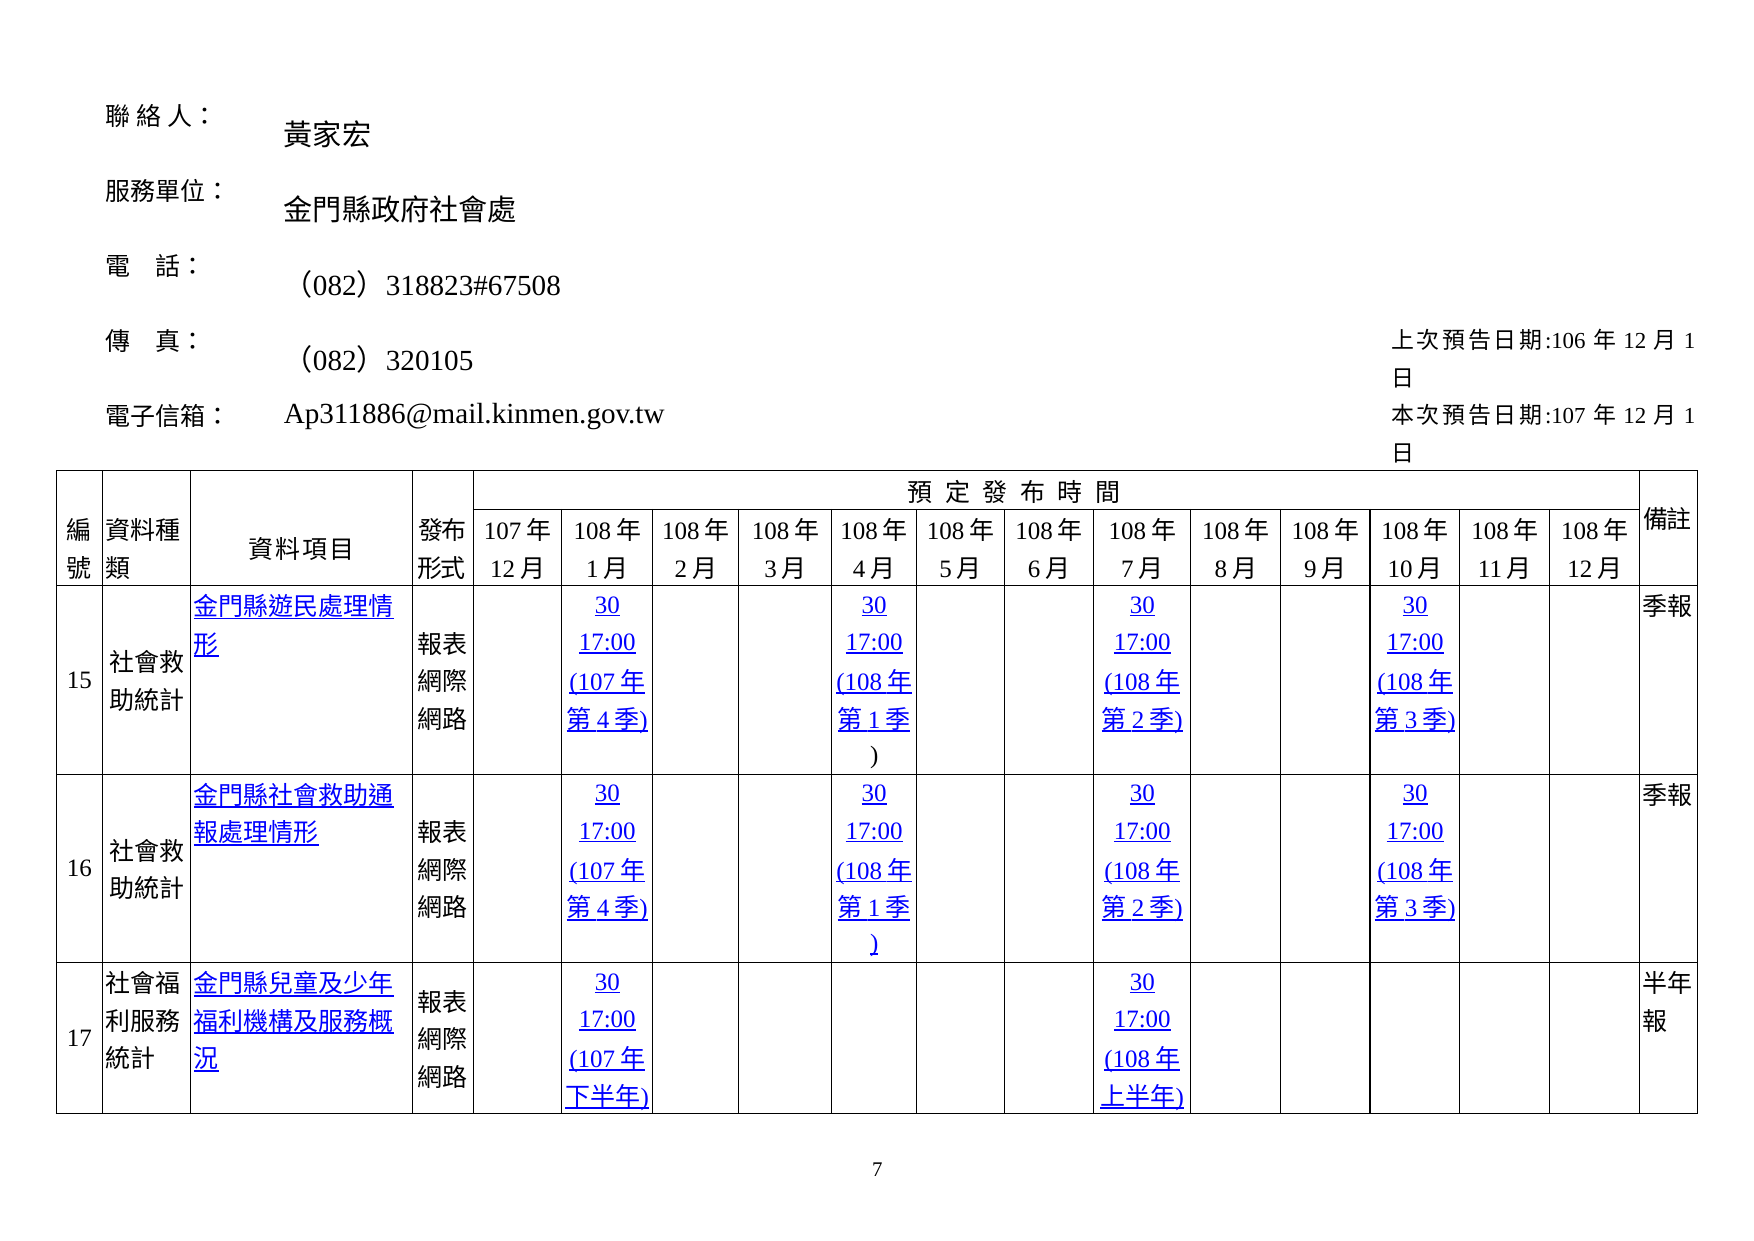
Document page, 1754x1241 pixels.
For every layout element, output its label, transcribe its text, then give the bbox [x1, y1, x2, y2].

table_cell 傳 真： [102, 320, 281, 395]
table_cell 30 17:00 (108年 第3季) [1371, 586, 1459, 773]
table_cell 108年 4月 [832, 510, 916, 585]
table_cell [474, 963, 561, 1113]
table_cell [57, 471, 102, 509]
table_cell 服務單位： [102, 170, 281, 245]
table_cell 108年 8月 [1191, 510, 1280, 585]
table_cell [1550, 775, 1639, 962]
table_cell [1281, 963, 1369, 1113]
table_cell 金門縣社會救助通報處理情形 [191, 775, 412, 962]
table_cell 30 17:00 (107年 第4季) [562, 775, 652, 962]
table_cell 編號 [57, 509, 102, 585]
table_cell [917, 775, 1004, 962]
table_cell 備註 [1640, 471, 1697, 585]
table_cell 電 話： [102, 245, 281, 320]
table_header 聯 絡 人： [102, 95, 281, 170]
table_cell [191, 471, 412, 509]
table_cell 金門縣兒童及少年福利機構及服務概況 [191, 963, 412, 1113]
table_cell [653, 963, 738, 1113]
table_cell （082）318823#67508 [281, 245, 1388, 320]
table_cell [653, 586, 738, 773]
table_cell 資料種類 [103, 509, 190, 585]
table_cell 發布形式 [413, 509, 473, 585]
table_cell [56, 395, 102, 470]
table_cell 30 17:00 (107年 第4季) [562, 586, 652, 773]
table_cell [917, 586, 1004, 773]
table_cell 108年 3月 [739, 510, 831, 585]
table_cell 30 17:00 (108年 第1季) [832, 775, 916, 962]
table_cell 30 17:00 (107年 下半年) [562, 963, 652, 1113]
table_cell 107年 12月 [474, 510, 561, 585]
table_cell [832, 963, 916, 1113]
table_cell [1460, 775, 1549, 962]
table_cell Ap311886@mail.kinmen.gov.tw [281, 395, 1388, 470]
table_cell 上次預告日期:106年12月1日 [1388, 320, 1698, 395]
table_cell （082）320105 [281, 320, 1388, 395]
table_cell 本次預告日期:107年12月1日 [1388, 395, 1698, 470]
table_cell [1281, 775, 1369, 962]
table_cell [56, 245, 102, 320]
table_cell [1191, 775, 1280, 962]
table_cell 108年 2月 [653, 510, 738, 585]
table_cell 社會救助統計 [103, 586, 190, 773]
table_cell [653, 775, 738, 962]
table_header [56, 95, 102, 170]
table_cell 15 [57, 586, 102, 773]
table_cell 報表 網際 網路 [413, 963, 473, 1113]
table_cell 電子信箱： [102, 395, 281, 470]
table_cell 108年 1月 [562, 510, 652, 585]
table_cell 資料項目 [191, 509, 412, 585]
table_cell [1460, 586, 1549, 773]
table_cell 108年 12月 [1550, 510, 1639, 585]
table_cell [739, 586, 831, 773]
table_cell [1550, 963, 1639, 1113]
table_cell 社會救助統計 [103, 775, 190, 962]
table_cell [56, 170, 102, 245]
table_cell 社會福利服務統計 [103, 963, 190, 1113]
table_header [1388, 95, 1698, 170]
table_cell [56, 320, 102, 395]
table_cell 預 定 發 布 時 間 [474, 471, 1639, 509]
table_cell 108年 7月 [1094, 510, 1190, 585]
table_cell [1371, 963, 1459, 1113]
table_cell [1388, 245, 1698, 320]
table_cell [1005, 586, 1093, 773]
table_cell [1191, 963, 1280, 1113]
table_cell [474, 586, 561, 773]
table_cell [1460, 963, 1549, 1113]
table_cell 30 17:00 (108年 上半年) [1094, 963, 1190, 1113]
table_cell 半年報 [1640, 963, 1697, 1113]
table_cell 108年 11月 [1460, 510, 1549, 585]
table_cell [739, 775, 831, 962]
table_cell 報表 網際 網路 [413, 775, 473, 962]
table_cell 30 17:00 (108年 第3季) [1371, 775, 1459, 962]
table_cell [103, 471, 190, 509]
table_cell [917, 963, 1004, 1113]
table_cell 108年 10月 [1371, 510, 1459, 585]
table_cell 30 17:00 (108年 第2季) [1094, 586, 1190, 773]
table_cell [1005, 963, 1093, 1113]
table_cell [413, 471, 473, 509]
table_cell 16 [57, 775, 102, 962]
table_cell 季報 [1640, 775, 1697, 962]
table_cell 30 17:00 (108年 第1季) [832, 586, 916, 773]
table_cell [474, 775, 561, 962]
table_cell 108年 6月 [1005, 510, 1093, 585]
table_cell [739, 963, 831, 1113]
table_header 黃家宏 [281, 95, 1388, 170]
table_cell 季報 [1640, 586, 1697, 773]
table_cell 金門縣政府社會處 [281, 170, 1388, 245]
table_cell [1550, 586, 1639, 773]
table_cell [1191, 586, 1280, 773]
table_cell 108年 9月 [1281, 510, 1369, 585]
table_cell [1005, 775, 1093, 962]
table_cell [1281, 586, 1369, 773]
table_cell 17 [57, 963, 102, 1113]
table_cell 金門縣遊民處理情形 [191, 586, 412, 773]
table_cell 報表 網際 網路 [413, 586, 473, 773]
table_cell 30 17:00 (108年 第2季) [1094, 775, 1190, 962]
table_cell [1388, 170, 1698, 245]
table_cell 108年 5月 [917, 510, 1004, 585]
